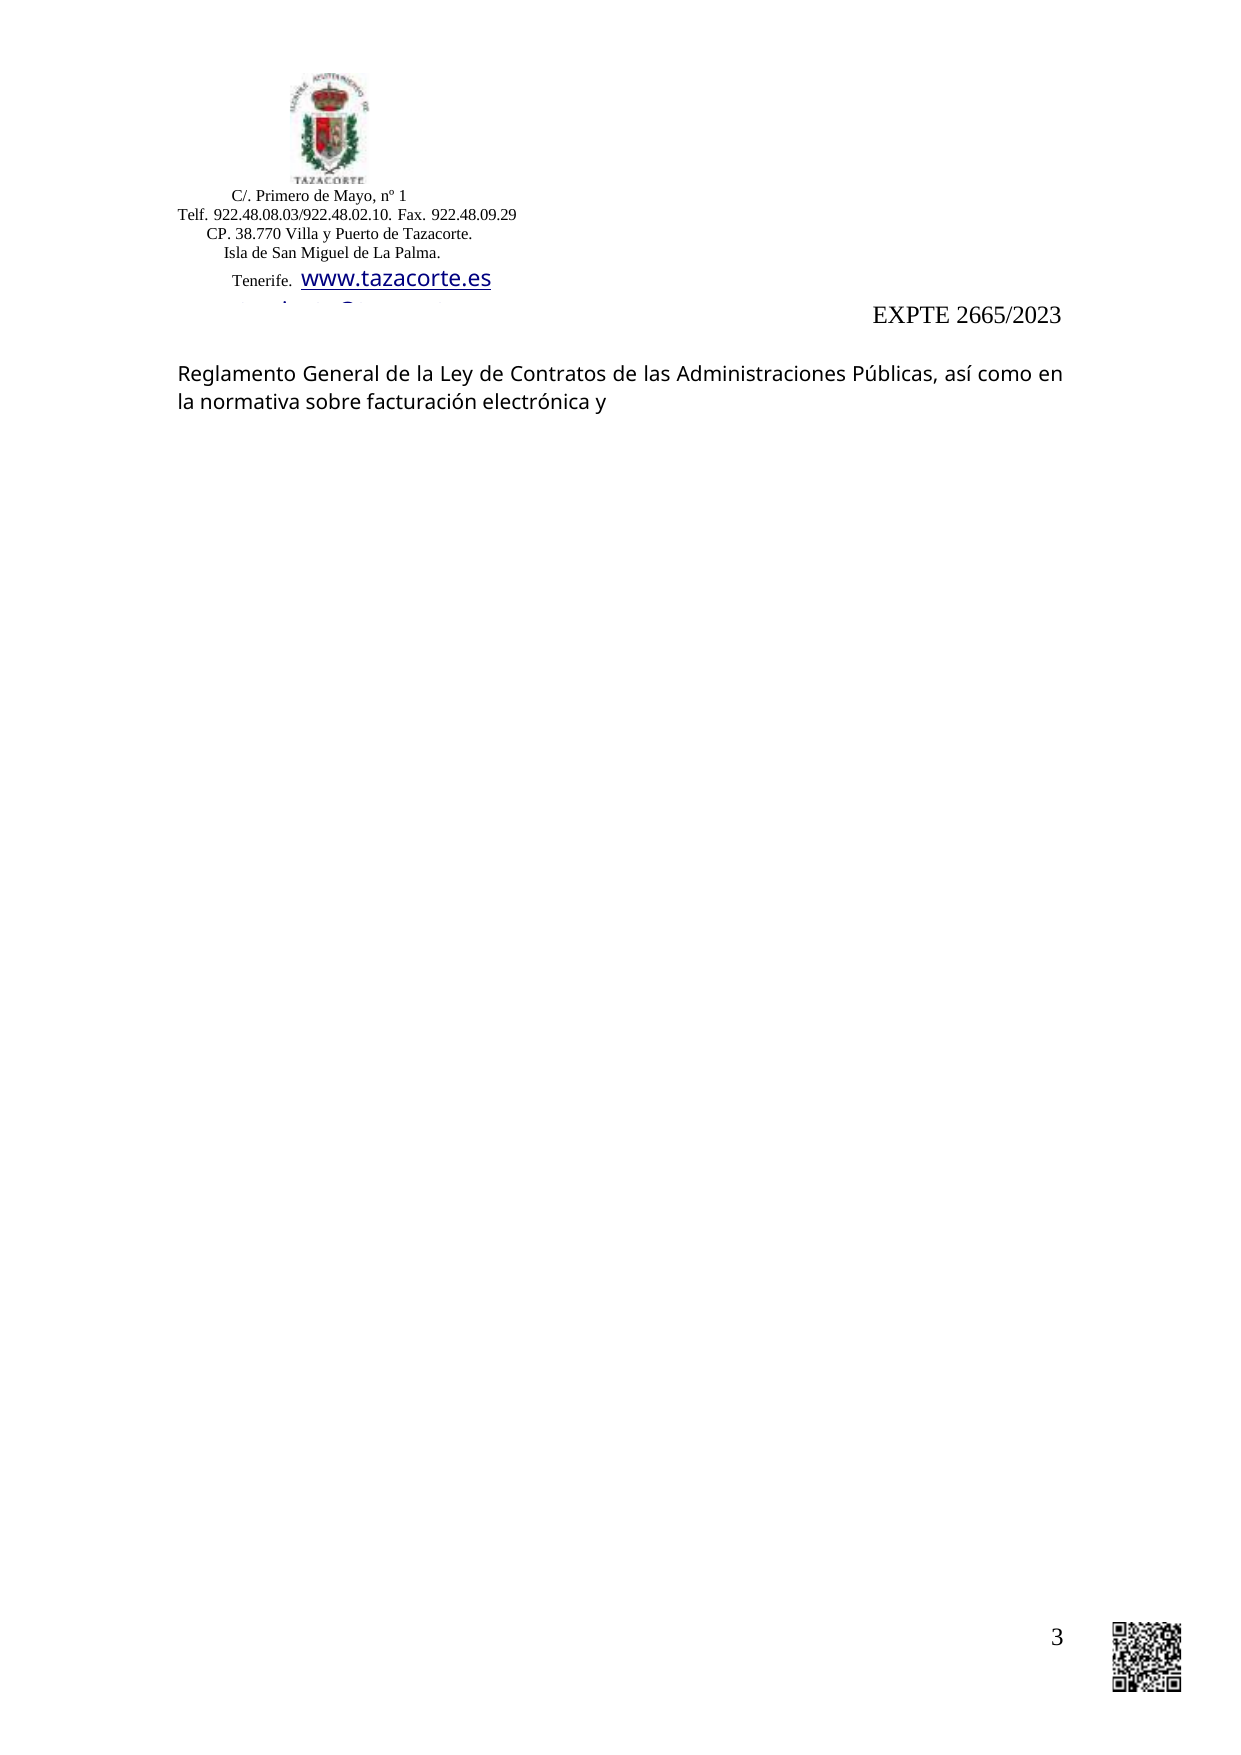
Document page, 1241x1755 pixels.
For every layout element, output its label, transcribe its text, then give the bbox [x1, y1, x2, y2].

text Reglamento General de la Ley de Contratos de las Administraciones Públicas, así como en la normativa sobre facturación electrónica y [177, 359, 1063, 416]
